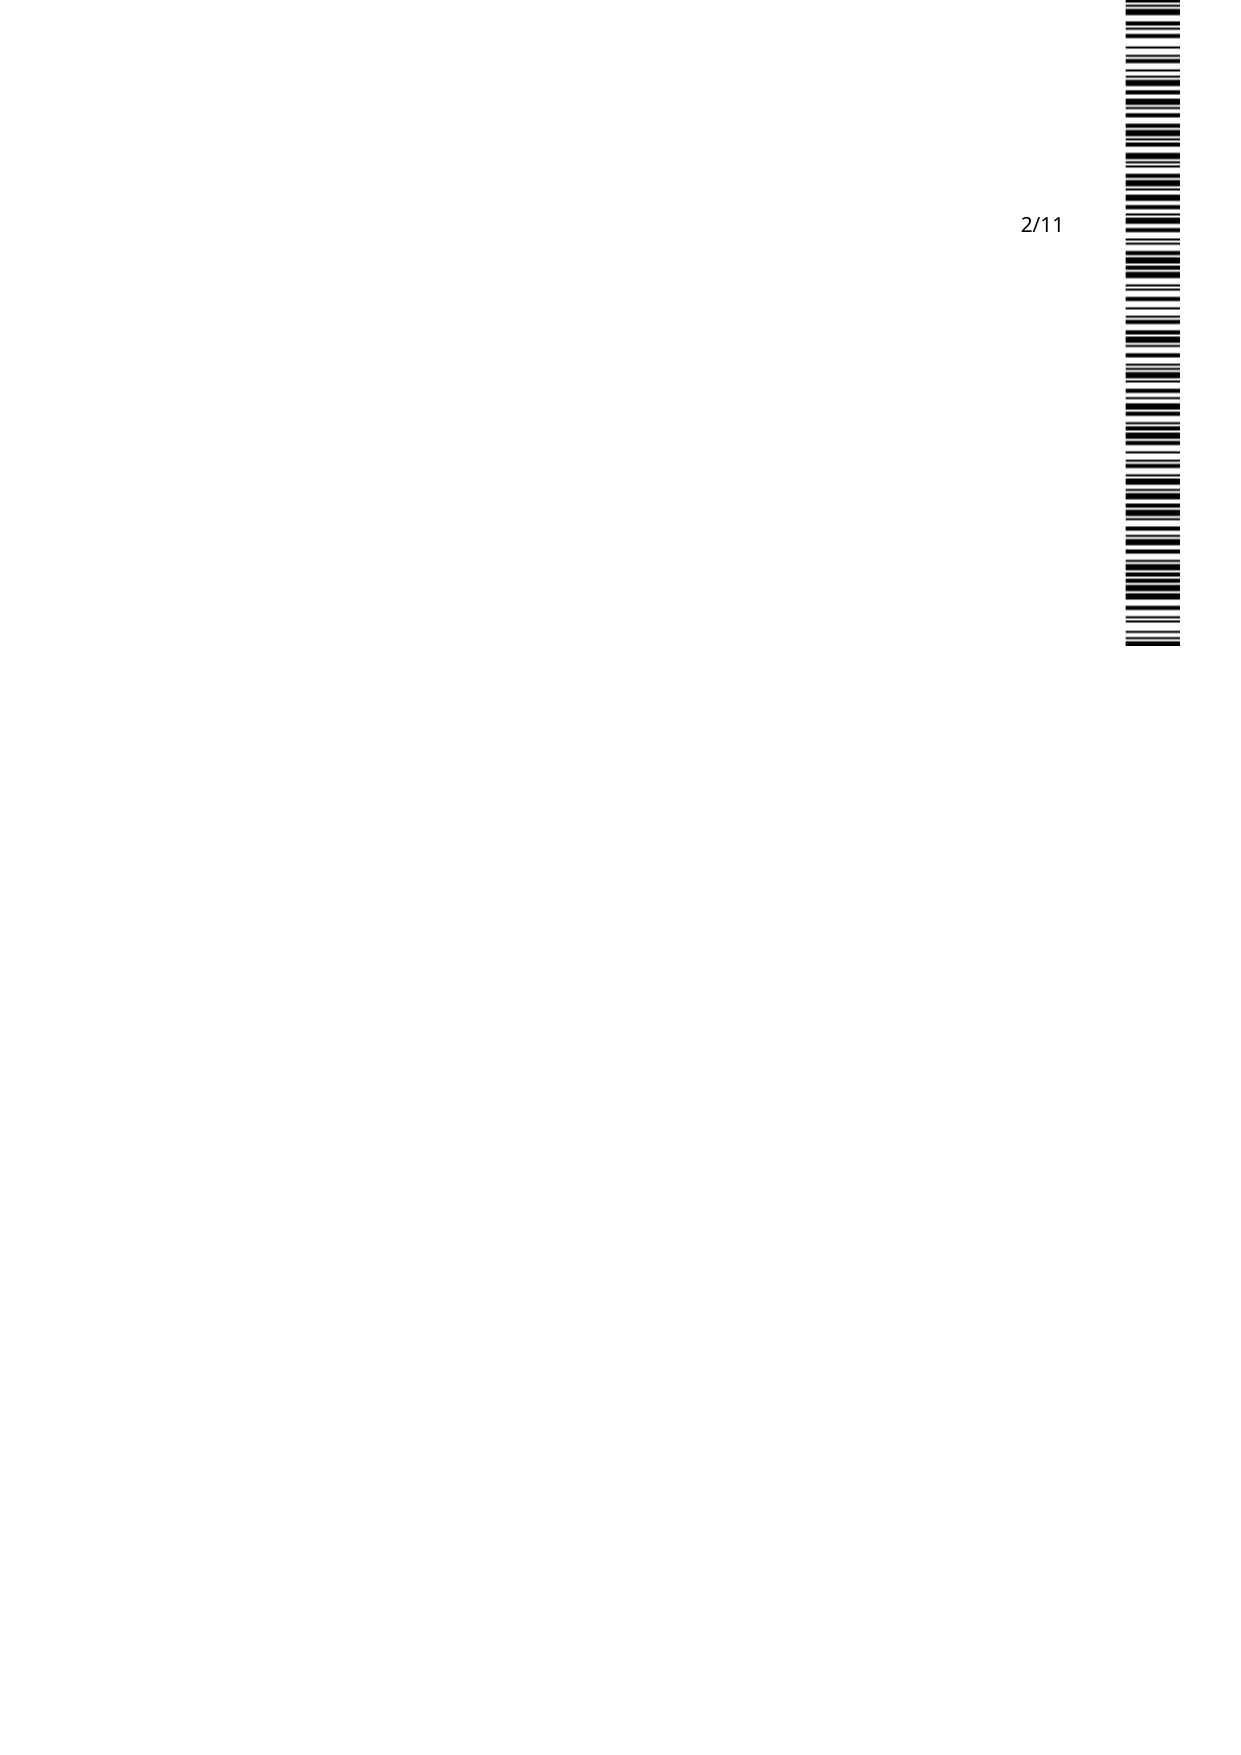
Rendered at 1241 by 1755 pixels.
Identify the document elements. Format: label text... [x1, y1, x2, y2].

text 2/11 [58, 210, 1064, 239]
